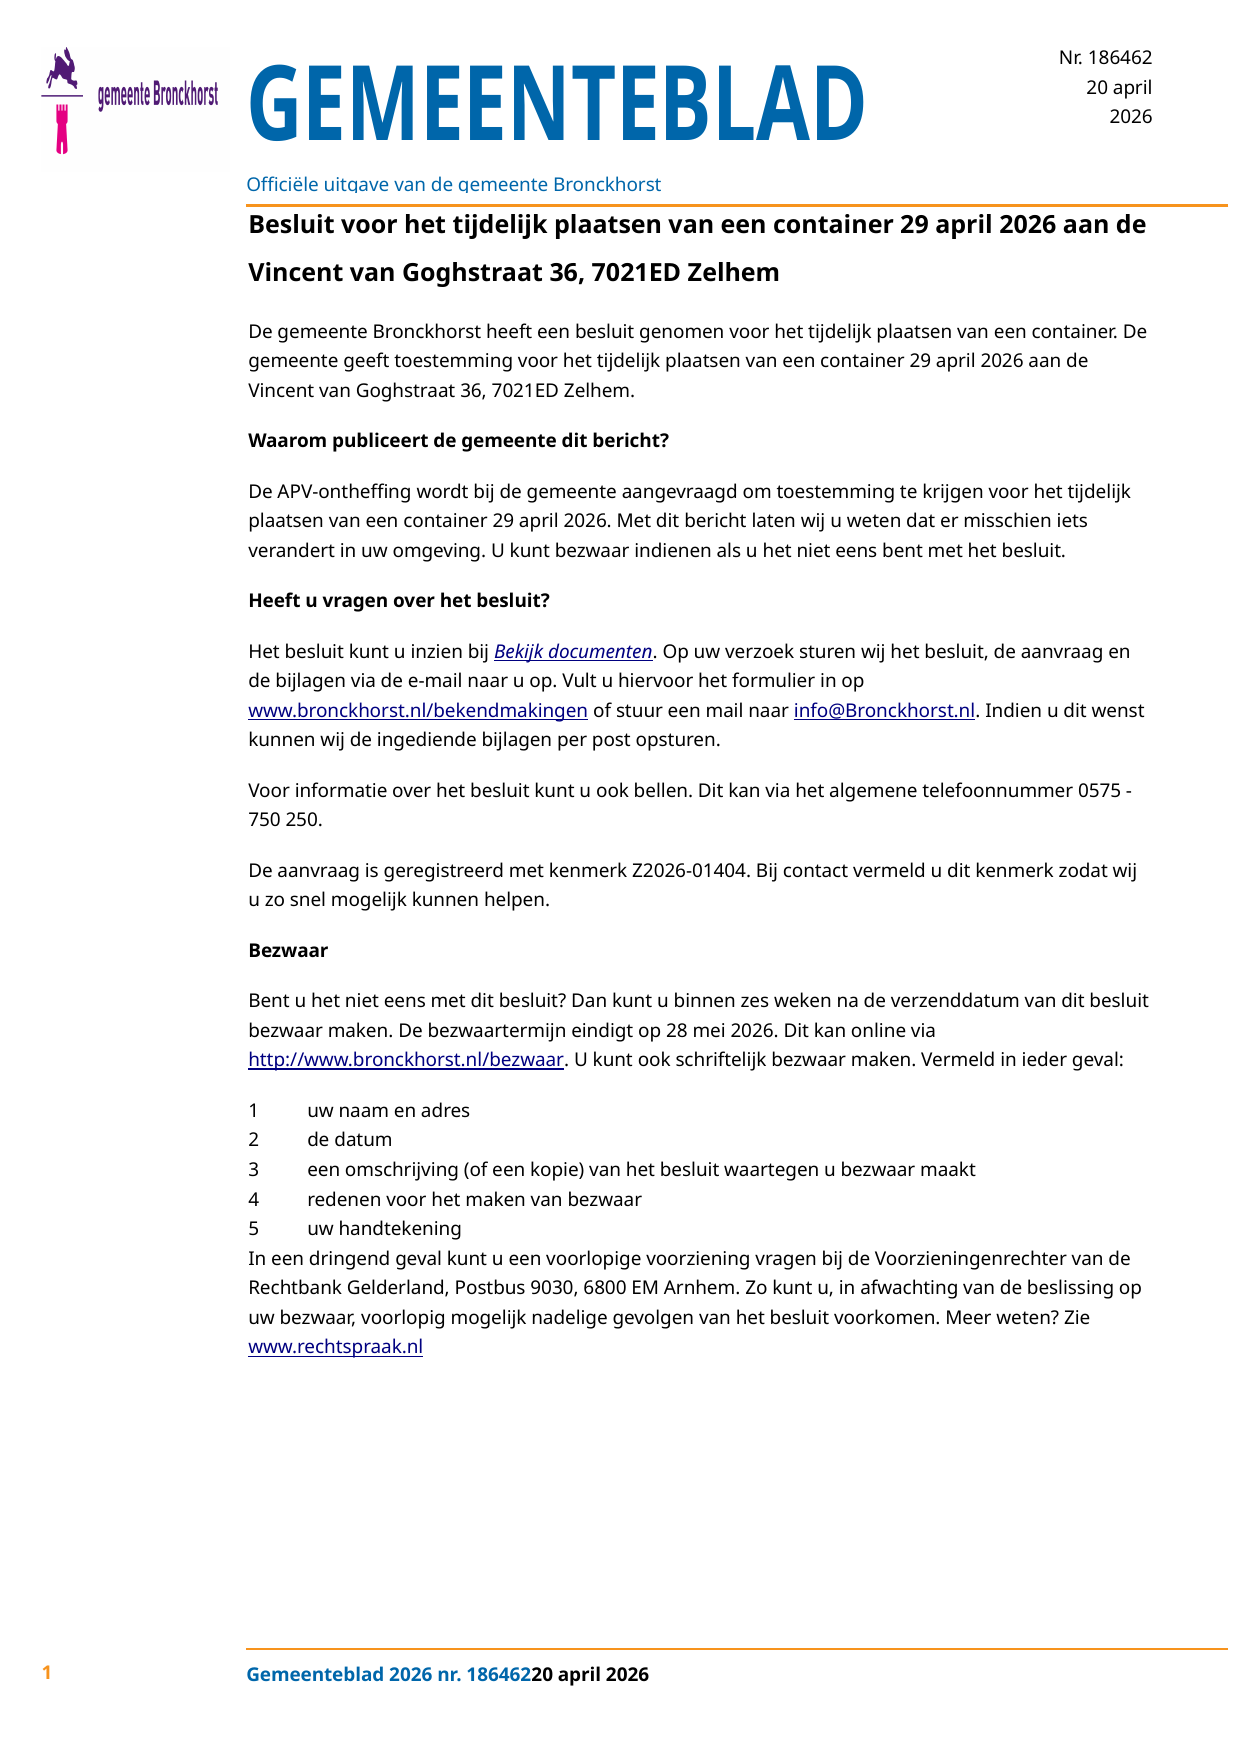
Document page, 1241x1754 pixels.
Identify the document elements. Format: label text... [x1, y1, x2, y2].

list redenen voor het maken van bezwaar [248, 1186, 1152, 1212]
text De gemeente Bronckhorst heeft een besluit genomen voor het tijdelijk plaatsen van een container. De gemeente geeft toestemming voor het tijdelijk plaatsen van een container 29 april 2026 aan de Vincent van Goghstraat 36, 7021ED Zelhem. [248, 318, 1152, 403]
text In een dringend geval kunt u een voorlopige voorziening vragen bij de Voorzieningenrechter van de Rechtbank Gelderland, Postbus 9030, 6800 EM Arnhem. Zo kunt u, in afwachting van de beslissing op uw bezwaar, voorlopig mogelijk nadelige gevolgen van het besluit voorkomen. Meer weten? Zie www.rechtspraak.nl [248, 1245, 1152, 1359]
text Voor informatie over het besluit kunt u ook bellen. Dit kan via het algemene telefoonnummer 0575 - 750 250. [248, 777, 1152, 832]
text Het besluit kunt u inzien bij Bekijk documenten. Op uw verzoek sturen wij het besluit, de aanvraag en de bijlagen via de e-mail naar u op. Vult u hiervoor het formulier in op www.bronckhorst.nl/bekendmakingen of stuur een mail naar info@Bronckhorst.nl. Indien u dit wenst kunnen wij de ingediende bijlagen per post opsturen. [248, 638, 1152, 752]
text Waarom publiceert de gemeente dit bericht? [248, 427, 1152, 453]
text Heeft u vragen over het besluit? [248, 587, 1152, 613]
text De aanvraag is geregistreerd met kenmerk Z2026-01404. Bij contact vermeld u dit kenmerk zodat wij u zo snel mogelijk kunnen helpen. [248, 857, 1152, 912]
list uw handtekening [248, 1215, 1152, 1241]
picture [41, 47, 231, 172]
list uw naam en adres [248, 1097, 1152, 1123]
text Bezwaar [248, 937, 1152, 963]
text De APV-ontheffing wordt bij de gemeente aangevraagd om toestemming te krijgen voor het tijdelijk plaatsen van een container 29 april 2026. Met dit bericht laten wij u weten dat er misschien iets verandert in uw omgeving. U kunt bezwaar indienen als u het niet eens bent met het besluit. [248, 478, 1152, 563]
list de datum [248, 1127, 1152, 1152]
list een omschrijving (of een kopie) van het besluit waartegen u bezwaar maakt [248, 1156, 1152, 1182]
text Besluit voor het tijdelijk plaatsen van een container 29 april 2026 aan de Vincent van Goghstraat 36, 7021ED Zelhem [248, 207, 1152, 288]
text Bent u het niet eens met dit besluit? Dan kunt u binnen zes weken na de verzenddatum van dit besluit bezwaar maken. De bezwaartermijn eindigt op 28 mei 2026. Dit kan online via http://www.bronckhorst.nl/bezwaar. U kunt ook schriftelijk bezwaar maken. Vermeld in ieder geval: [248, 987, 1152, 1072]
